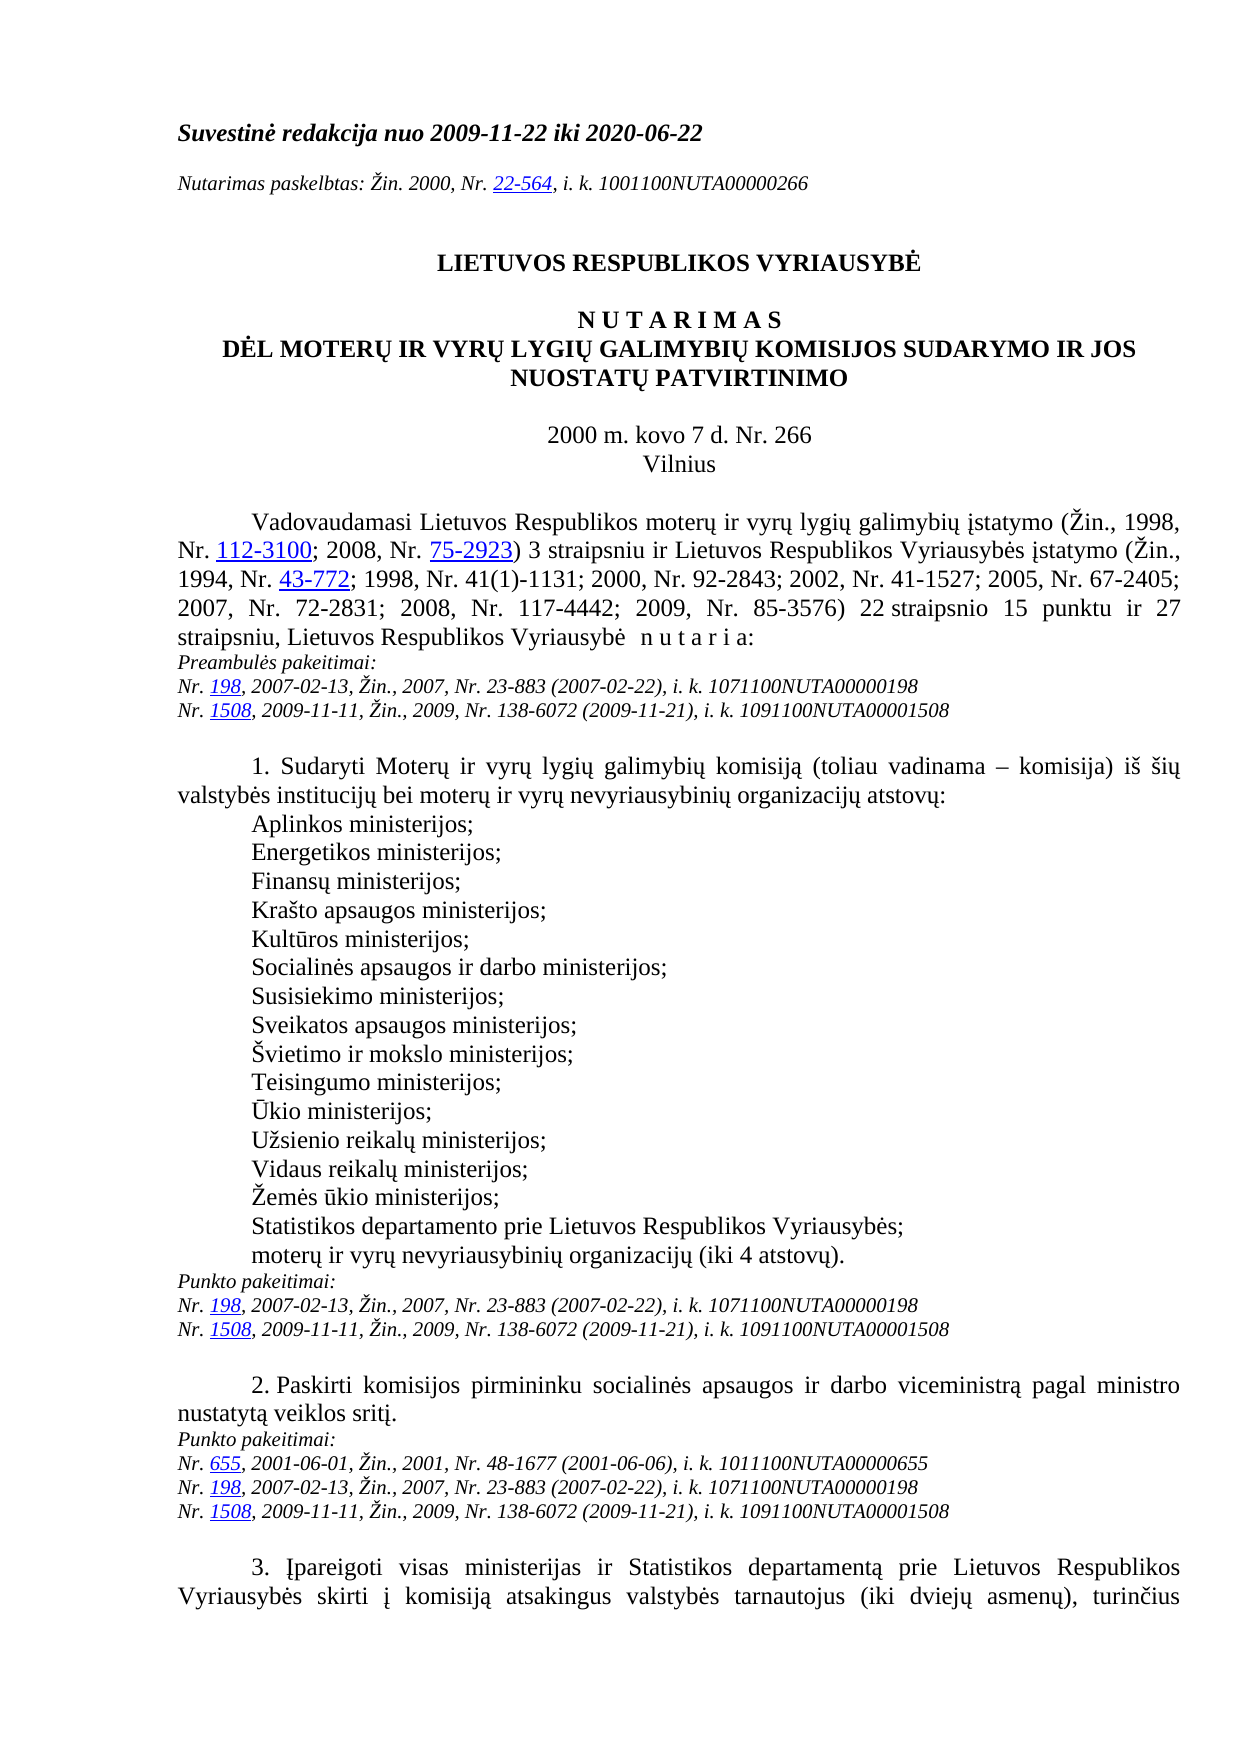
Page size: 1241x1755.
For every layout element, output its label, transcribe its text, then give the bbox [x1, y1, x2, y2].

text Nr. 1508, 2009-11-11, Žin., 2009, Nr. 138-6072 (2009-11-21), i. k. 1091100NUTA00001508 [177, 1499, 1181, 1523]
text Punkto pakeitimai: [177, 1269, 1181, 1293]
text DĖL MOTERŲ IR VYRŲ LYGIŲ GALIMYBIŲ KOMISIJOS SUDARYMO IR JOS NUOSTATŲ PATVIRTINIMO [177, 334, 1181, 392]
text 3. Įpareigoti visas ministerijas ir Statistikos departamentą prie Lietuvos Respublikos Vyriausybės skirti į komisiją atsakingus valstybės tarnautojus (iki dviejų asmenų), turinčius [177, 1552, 1181, 1610]
text Krašto apsaugos ministerijos; [177, 895, 1181, 924]
text Vadovaudamasi Lietuvos Respublikos moterų ir vyrų lygių galimybių įstatymo (Žin., 1998, Nr. 112-3100; 2008, Nr. 75-2923) 3 straipsniu ir Lietuvos Respublikos Vyriausybės įstatymo (Žin., 1994, Nr. 43-772; 1998, Nr. 41(1)-1131; 2000, Nr. 92-2843; 2002, Nr. 41-1527; 2005, Nr. 67-2405; 2007, Nr. 72-2831; 2008, Nr. 117-4442; 2009, Nr. 85-3576) 22 straipsnio 15 punktu ir 27 straipsniu, Lietuvos Respublikos Vyriausybė nutaria: [177, 507, 1181, 650]
text Nr. 198, 2007-02-13, Žin., 2007, Nr. 23-883 (2007-02-22), i. k. 1071100NUTA00000198 [177, 1475, 1181, 1499]
text Punkto pakeitimai: [177, 1427, 1181, 1451]
text Nr. 198, 2007-02-13, Žin., 2007, Nr. 23-883 (2007-02-22), i. k. 1071100NUTA00000198 [177, 674, 1181, 698]
text Teisingumo ministerijos; [177, 1067, 1181, 1096]
text N U T A R I M A S [177, 305, 1181, 334]
text Statistikos departamento prie Lietuvos Respublikos Vyriausybės; [177, 1211, 1181, 1240]
text Žemės ūkio ministerijos; [177, 1182, 1181, 1211]
text Nr. 1508, 2009-11-11, Žin., 2009, Nr. 138-6072 (2009-11-21), i. k. 1091100NUTA00001508 [177, 698, 1181, 722]
text moterų ir vyrų nevyriausybinių organizacijų (iki 4 atstovų). [177, 1240, 1181, 1269]
text 1. Sudaryti Moterų ir vyrų lygių galimybių komisiją (toliau vadinama – komisija) iš šių valstybės institucijų bei moterų ir vyrų nevyriausybinių organizacijų atstovų: [177, 751, 1181, 809]
text Užsienio reikalų ministerijos; [177, 1125, 1181, 1154]
text Aplinkos ministerijos; [177, 809, 1181, 837]
text Vilnius [177, 449, 1181, 478]
text Nr. 1508, 2009-11-11, Žin., 2009, Nr. 138-6072 (2009-11-21), i. k. 1091100NUTA00001508 [177, 1317, 1181, 1341]
text Finansų ministerijos; [177, 866, 1181, 895]
text Švietimo ir mokslo ministerijos; [177, 1039, 1181, 1067]
text Vidaus reikalų ministerijos; [177, 1154, 1181, 1182]
text Nr. 198, 2007-02-13, Žin., 2007, Nr. 23-883 (2007-02-22), i. k. 1071100NUTA00000198 [177, 1293, 1181, 1317]
text Ūkio ministerijos; [177, 1096, 1181, 1125]
text 2. Paskirti komisijos pirmininku socialinės apsaugos ir darbo viceministrą pagal ministro nustatytą veiklos sritį. [177, 1370, 1181, 1427]
text Suvestinė redakcija nuo 2009-11-22 iki 2020-06-22 [177, 118, 1181, 147]
text Socialinės apsaugos ir darbo ministerijos; [177, 952, 1181, 981]
text Preambulės pakeitimai: [177, 650, 1181, 674]
text Susisiekimo ministerijos; [177, 981, 1181, 1010]
text 2000 m. kovo 7 d. Nr. 266 [177, 420, 1181, 449]
text LIETUVOS RESPUBLIKOS VYRIAUSYBĖ [177, 248, 1181, 277]
text Nr. 655, 2001-06-01, Žin., 2001, Nr. 48-1677 (2001-06-06), i. k. 1011100NUTA00000655 [177, 1451, 1181, 1475]
text Sveikatos apsaugos ministerijos; [177, 1010, 1181, 1039]
text Kultūros ministerijos; [177, 924, 1181, 952]
text Nutarimas paskelbtas: Žin. 2000, Nr. 22-564, i. k. 1001100NUTA00000266 [177, 171, 1181, 195]
text Energetikos ministerijos; [177, 837, 1181, 866]
